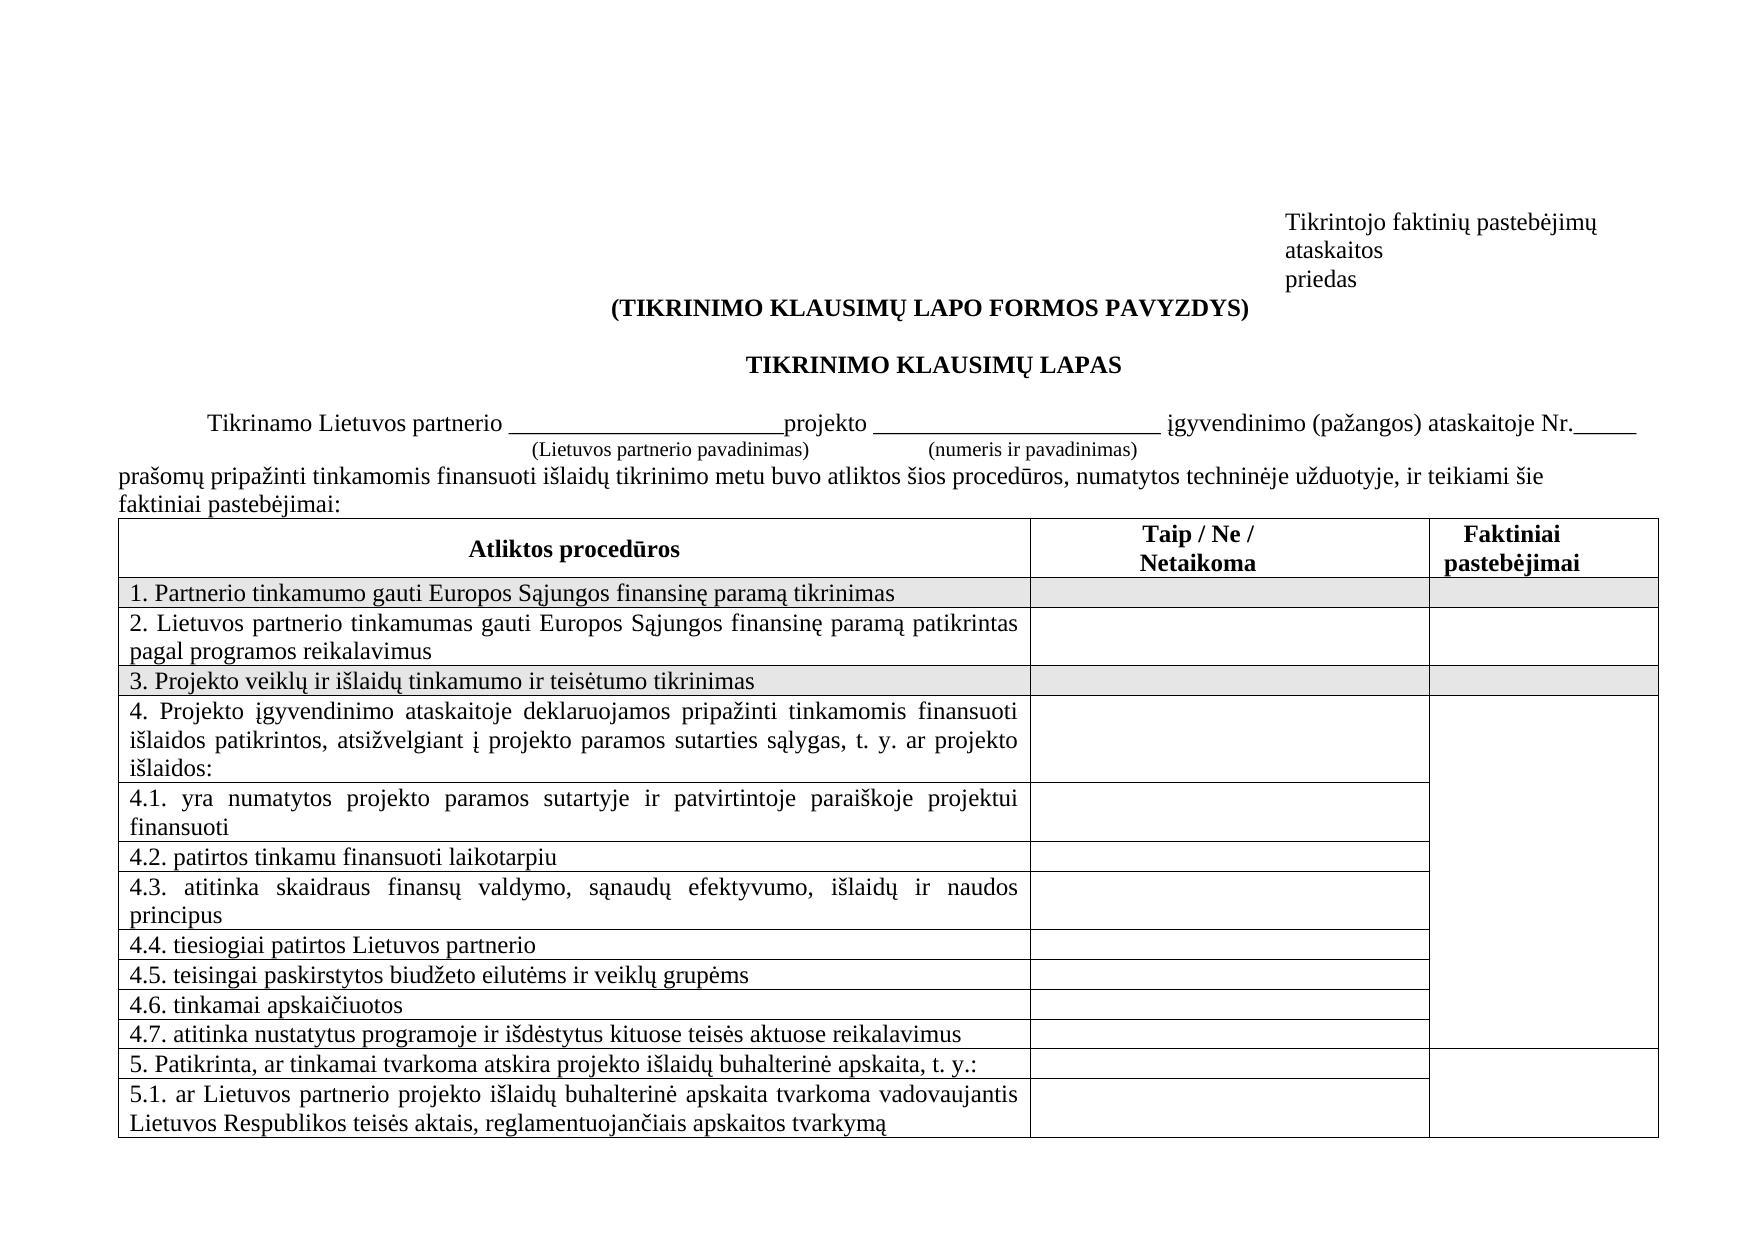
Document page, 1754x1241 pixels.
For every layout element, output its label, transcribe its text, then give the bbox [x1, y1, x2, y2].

table_cell 4.5. teisingai paskirstytos biudžeto eilutėms ir veiklų grupėms [119, 960, 1030, 989]
table_cell 2. Lietuvos partnerio tinkamumas gauti Europos Sąjungos finansinę paramą patikrintas pagal programos reikalavimus [119, 608, 1030, 665]
table_cell [1430, 696, 1658, 1048]
table_cell [1031, 872, 1429, 929]
table_cell [1031, 842, 1429, 871]
text faktiniai pastebėjimai: [118, 489, 1749, 518]
table_header Taip / Ne / Netaikoma [1031, 519, 1429, 577]
table_cell 4.2. patirtos tinkamu finansuoti laikotarpiu [119, 842, 1030, 871]
table_cell [1031, 1079, 1429, 1137]
table_cell 1. Partnerio tinkamumo gauti Europos Sąjungos finansinę paramą tikrinimas [119, 578, 1030, 607]
text prašomų pripažinti tinkamomis finansuoti išlaidų tikrinimo metu buvo atliktos šios procedūros, numatytos techninėje užduotyje, ir teikiami šie [118, 461, 1749, 489]
table_cell [1031, 608, 1429, 665]
table_cell 4.4. tiesiogiai patirtos Lietuvos partnerio [119, 930, 1030, 959]
table_cell 4.1. yra numatytos projekto paramos sutartyje ir patvirtintoje paraiškoje projektui finansuoti [119, 783, 1030, 841]
text (Tikrinimo klausimų lapo formos pavyzdys) [118, 293, 1636, 322]
table_cell 4.6. tinkamai apskaičiuotos [119, 990, 1030, 1018]
table_cell 5. Patikrinta, ar tinkamai tvarkoma atskira projekto išlaidų buhalterinė apskaita, t. y.: [119, 1049, 1030, 1078]
table_cell 3. Projekto veiklų ir išlaidų tinkamumo ir teisėtumo tikrinimas [119, 666, 1030, 695]
text Tikrintojo faktinių pastebėjimų [1285, 207, 1636, 235]
table_header Atliktos procedūros [119, 519, 1030, 577]
text ataskaitos [1285, 235, 1636, 264]
table_cell [1031, 960, 1429, 989]
table_cell [1031, 783, 1429, 841]
table_cell [1430, 666, 1658, 695]
table_cell 4.3. atitinka skaidraus finansų valdymo, sąnaudų efektyvumo, išlaidų ir naudos principus [119, 872, 1030, 929]
table_cell [1430, 578, 1658, 607]
table_header Faktiniai pastebėjimai [1430, 519, 1658, 577]
table_cell [1031, 666, 1429, 695]
text TIKRINIMO KLAUSIMŲ LAPAS [118, 350, 1749, 379]
table_cell [1031, 930, 1429, 959]
table_cell 5.1. ar Lietuvos partnerio projekto išlaidų buhalterinė apskaita tvarkoma vadovaujantis Lietuvos Respublikos teisės aktais, reglamentuojančiais apskaitos tvarkymą [119, 1079, 1030, 1137]
text (Lietuvos partnerio pavadinimas) (numeris ir pavadinimas) [118, 437, 1749, 461]
table_cell [1031, 578, 1429, 607]
table_cell [1031, 1020, 1429, 1048]
table_cell [1031, 696, 1429, 782]
table_cell 4. Projekto įgyvendinimo ataskaitoje deklaruojamos pripažinti tinkamomis finansuoti išlaidos patikrintos, atsižvelgiant į projekto paramos sutarties sąlygas, t. y. ar projekto išlaidos: [119, 696, 1030, 782]
text priedas [1285, 264, 1636, 293]
table_cell [1430, 608, 1658, 665]
table_cell 4.7. atitinka nustatytus programoje ir išdėstytus kituose teisės aktuose reikalavimus [119, 1020, 1030, 1048]
table_cell [1031, 1049, 1429, 1078]
table_cell [1430, 1049, 1658, 1137]
table_cell [1031, 990, 1429, 1018]
text Tikrinamo Lietuvos partnerio ______________________projekto _______________________ įgyvendinimo (pažangos) ataskaitoje Nr._____ [118, 408, 1749, 437]
